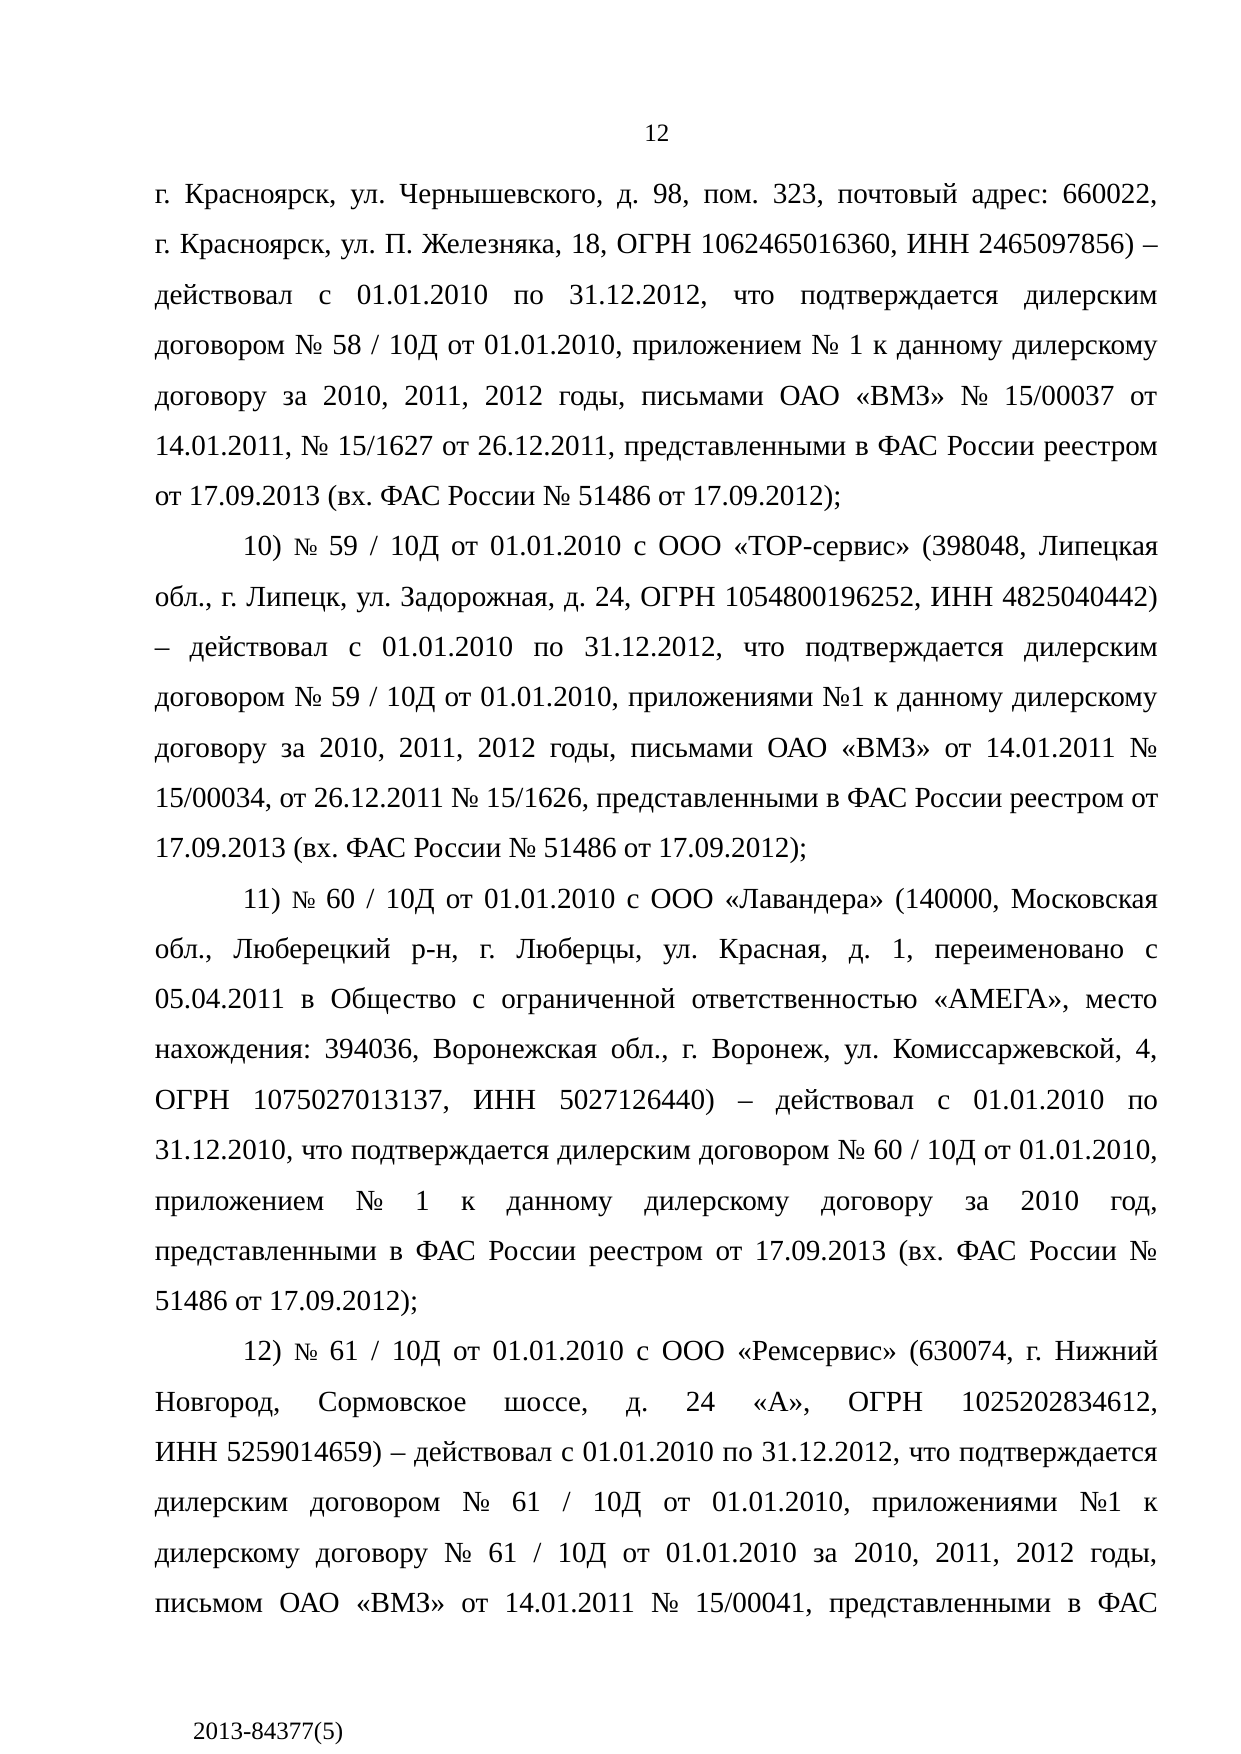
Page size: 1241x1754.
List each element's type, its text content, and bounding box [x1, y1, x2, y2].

text г. Красноярск, ул. Чернышевского, д. 98, пом. 323, почтовый адрес: 660022, г. Красноярск, ул. П. Железняка, 18, ОГРН 1062465016360, ИНН 2465097856) – действовал с 01.01.2010 по 31.12.2012, что подтверждается дилерским договором № 58 / 10Д от 01.01.2010, приложением № 1 к данному дилерскому договору за 2010, 2011, 2012 годы, письмами ОАО «ВМЗ» № 15/00037 от 14.01.2011, № 15/1627 от 26.12.2011, представленными в ФАС России реестром от 17.09.2013 (вх. ФАС России № 51486 от 17.09.2012); [154, 176, 1159, 512]
text 10) № 59 / 10Д от 01.01.2010 с ООО «ТОР-сервис» (398048, Липецкая обл., г. Липецк, ул. Задорожная, д. 24, ОГРН 1054800196252, ИНН 4825040442) – действовал с 01.01.2010 по 31.12.2012, что подтверждается дилерским договором № 59 / 10Д от 01.01.2010, приложениями №1 к данному дилерскому договору за 2010, 2011, 2012 годы, письмами ОАО «ВМЗ» от 14.01.2011 № 15/00034, от 26.12.2011 № 15/1626, представленными в ФАС России реестром от 17.09.2013 (вх. ФАС России № 51486 от 17.09.2012); [154, 528, 1159, 864]
text 12) № 61 / 10Д от 01.01.2010 с ООО «Ремсервис» (630074, г. Нижний Новгород, Сормовское шоссе, д. 24 «А», ОГРН 1025202834612, ИНН 5259014659) – действовал с 01.01.2010 по 31.12.2012, что подтверждается дилерским договором № 61 / 10Д от 01.01.2010, приложениями №1 к дилерскому договору № 61 / 10Д от 01.01.2010 за 2010, 2011, 2012 годы, письмом ОАО «ВМЗ» от 14.01.2011 № 15/00041, представленными в ФАС [154, 1333, 1159, 1619]
text 11) № 60 / 10Д от 01.01.2010 с ООО «Лавандера» (140000, Московская обл., Люберецкий р-н, г. Люберцы, ул. Красная, д. 1, переименовано с 05.04.2011 в Общество с ограниченной ответственностью «АМЕГА», место нахождения: 394036, Воронежская обл., г. Воронеж, ул. Комиссаржевской, 4, ОГРН 1075027013137, ИНН 5027126440) – действовал с 01.01.2010 по 31.12.2010, что подтверждается дилерским договором № 60 / 10Д от 01.01.2010, приложением № 1 к данному дилерскому договору за 2010 год, представленными в ФАС России реестром от 17.09.2013 (вх. ФАС России № 51486 от 17.09.2012); [154, 881, 1159, 1317]
